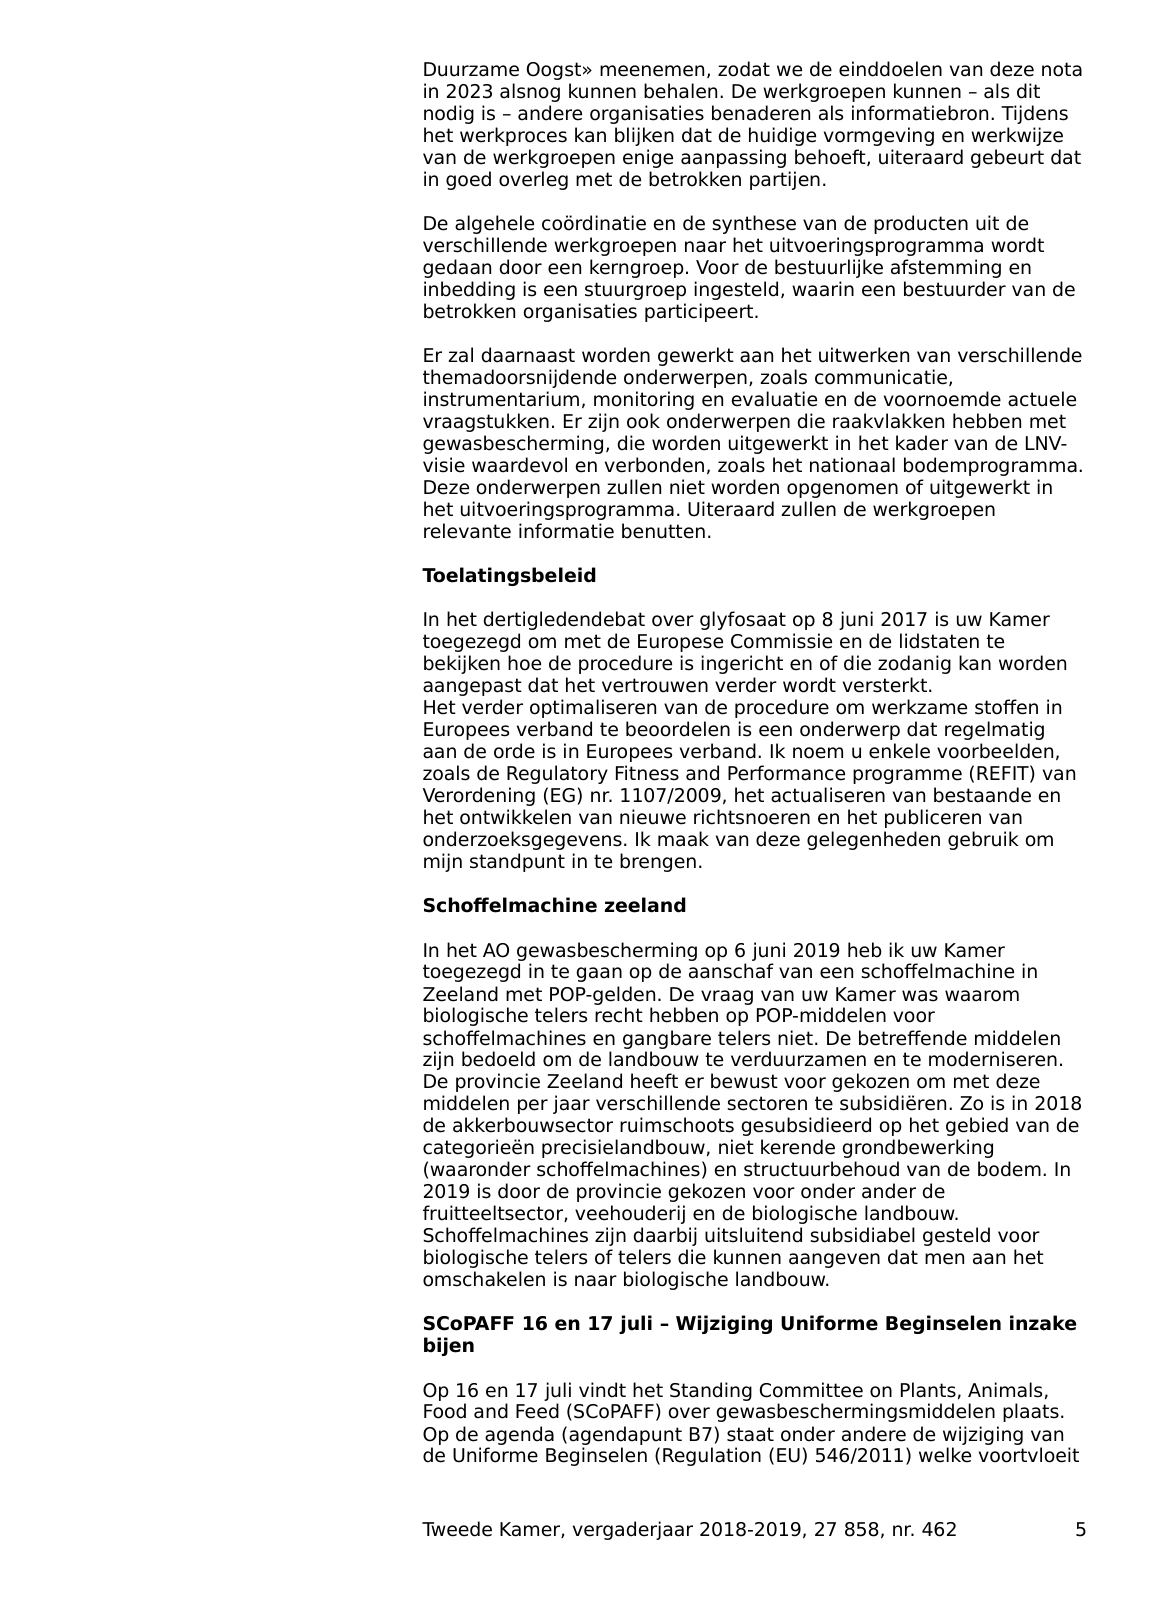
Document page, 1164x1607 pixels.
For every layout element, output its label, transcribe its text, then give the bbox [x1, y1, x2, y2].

subtitle Toelatingsbeleid [422, 565, 1087, 587]
text In het dertigledendebat over glyfosaat op 8 juni 2017 is uw Kamer toegezegd om met de Europese Commissie en de lidstaten te bekijken hoe de procedure is ingericht en of die zodanig kan worden aangepast dat het vertrouwen verder wordt versterkt. [422, 609, 1087, 697]
text Duurzame Oogst» meenemen, zodat we de einddoelen van deze nota in 2023 alsnog kunnen behalen. De werkgroepen kunnen – als dit nodig is – andere organisaties benaderen als informatiebron. Tijdens het werkproces kan blijken dat de huidige vormgeving en werkwijze van de werkgroepen enige aanpassing behoeft, uiteraard gebeurt dat in goed overleg met de betrokken partijen. [422, 59, 1087, 191]
subtitle Schoffelmachine zeeland [422, 895, 1087, 917]
text Op 16 en 17 juli vindt het Standing Committee on Plants, Animals, Food and Feed (SCoPAFF) over gewasbeschermingsmiddelen plaats. Op de agenda (agendapunt B7) staat onder andere de wijziging van de Uniforme Beginselen (Regulation (EU) 546/2011) welke voortvloeit [422, 1379, 1087, 1467]
text De algehele coördinatie en de synthese van de producten uit de verschillende werkgroepen naar het uitvoeringsprogramma wordt gedaan door een kerngroep. Voor de bestuurlijke afstemming en inbedding is een stuurgroep ingesteld, waarin een bestuurder van de betrokken organisaties participeert. [422, 213, 1087, 323]
text Het verder optimaliseren van de procedure om werkzame stoffen in Europees verband te beoordelen is een onderwerp dat regelmatig aan de orde is in Europees verband. Ik noem u enkele voorbeelden, zoals de Regulatory Fitness and Performance programme (REFIT) van Verordening (EG) nr. 1107/2009, het actualiseren van bestaande en het ontwikkelen van nieuwe richtsnoeren en het publiceren van onderzoeksgegevens. Ik maak van deze gelegenheden gebruik om mijn standpunt in te brengen. [422, 697, 1087, 873]
text In het AO gewasbescherming op 6 juni 2019 heb ik uw Kamer toegezegd in te gaan op de aanschaf van een schoffelmachine in Zeeland met POP-gelden. De vraag van uw Kamer was waarom biologische telers recht hebben op POP-middelen voor schoffelmachines en gangbare telers niet. De betreffende middelen zijn bedoeld om de landbouw te verduurzamen en te moderniseren. De provincie Zeeland heeft er bewust voor gekozen om met deze middelen per jaar verschillende sectoren te subsidiëren. Zo is in 2018 de akkerbouwsector ruimschoots gesubsidieerd op het gebied van de categorieën precisielandbouw, niet kerende grondbewerking (waaronder schoffelmachines) en structuurbehoud van de bodem. In 2019 is door de provincie gekozen voor onder ander de fruitteeltsector, veehouderij en de biologische landbouw. Schoffelmachines zijn daarbij uitsluitend subsidiabel gesteld voor biologische telers of telers die kunnen aangeven dat men aan het omschakelen is naar biologische landbouw. [422, 939, 1087, 1291]
text Er zal daarnaast worden gewerkt aan het uitwerken van verschillende themadoorsnijdende onderwerpen, zoals communicatie, instrumentarium, monitoring en evaluatie en de voornoemde actuele vraagstukken. Er zijn ook onderwerpen die raakvlakken hebben met gewasbescherming, die worden uitgewerkt in het kader van de LNV-visie waardevol en verbonden, zoals het nationaal bodemprogramma. Deze onderwerpen zullen niet worden opgenomen of uitgewerkt in het uitvoeringsprogramma. Uiteraard zullen de werkgroepen relevante informatie benutten. [422, 345, 1087, 543]
subtitle SCoPAFF 16 en 17 juli – Wijziging Uniforme Beginselen inzake bijen [422, 1313, 1087, 1357]
